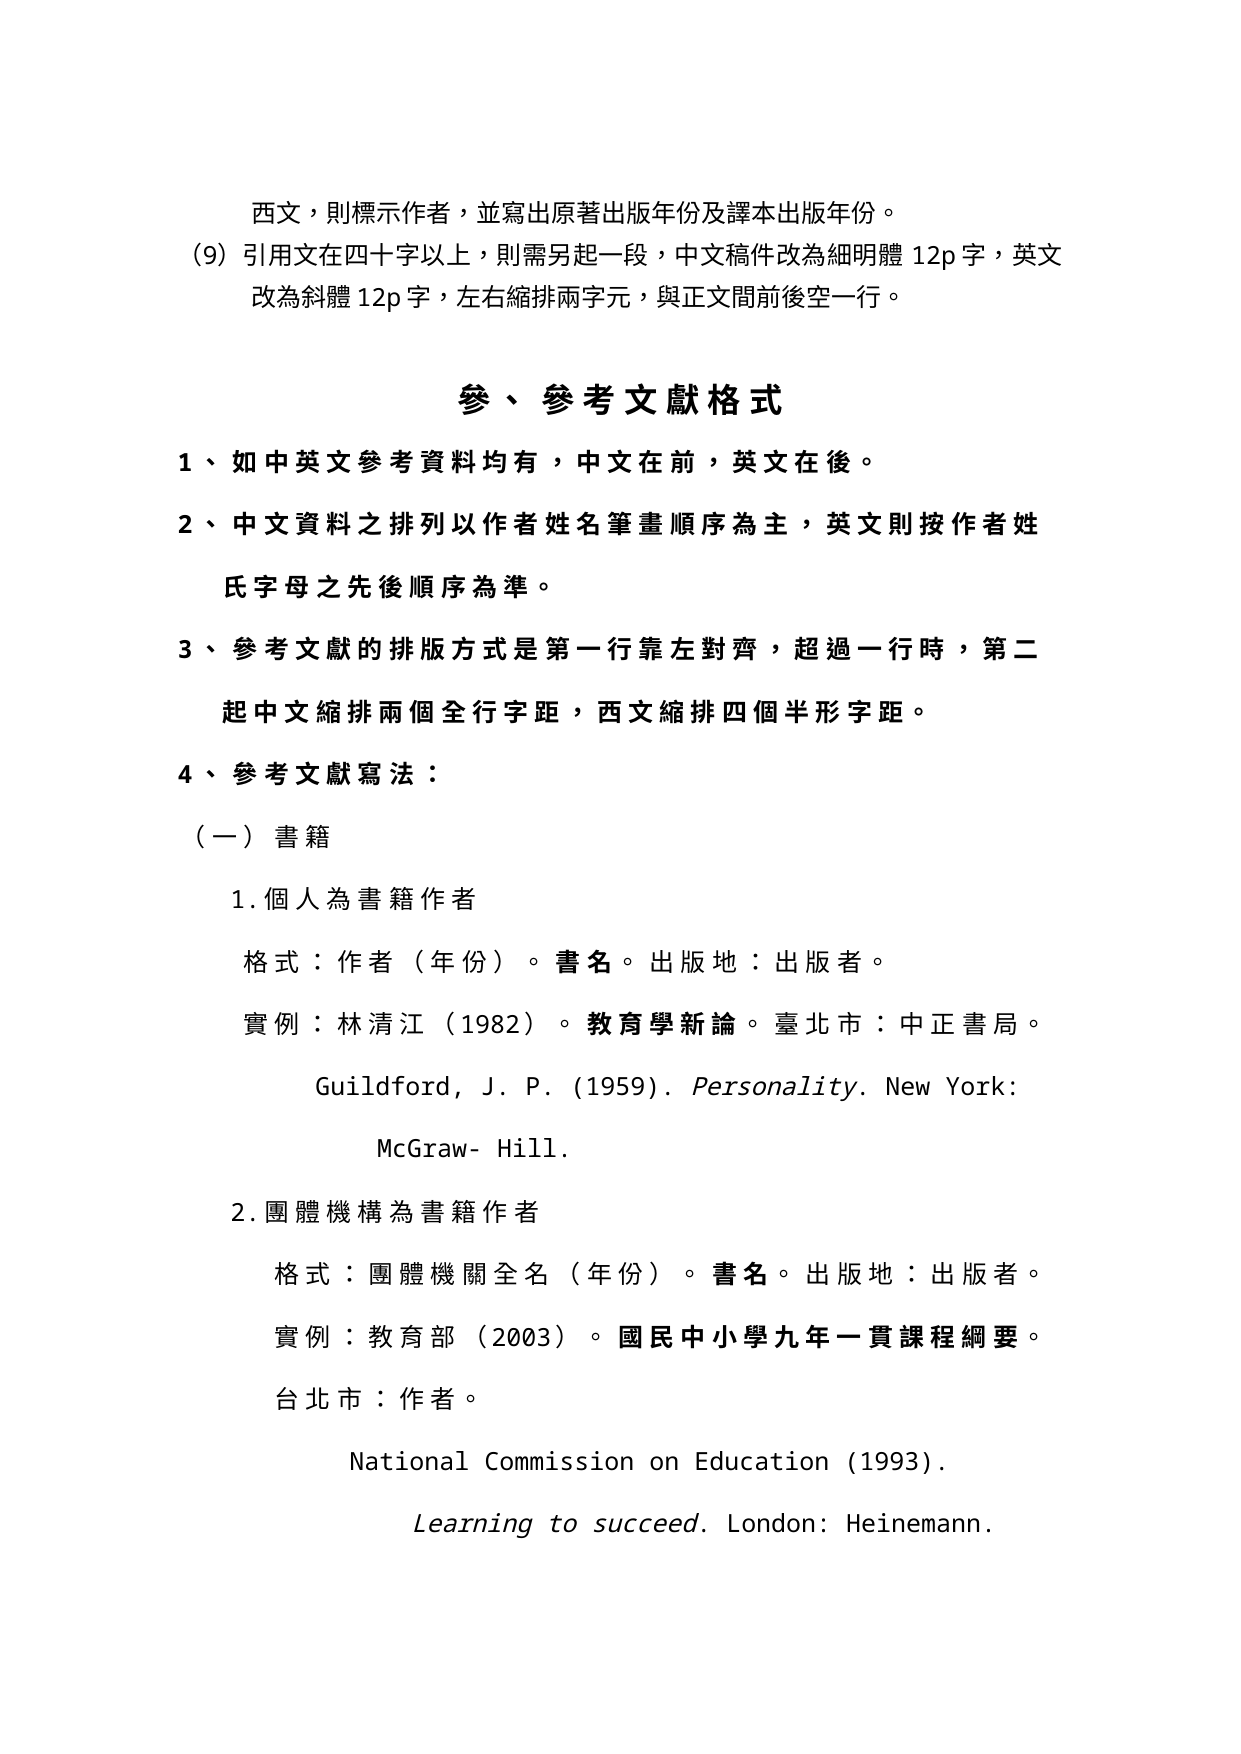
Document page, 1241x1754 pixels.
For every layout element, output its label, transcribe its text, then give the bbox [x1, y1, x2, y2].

text 實例：教育部（2003）。國民中小學九年一貫課程綱要。台北市：作者。 [271, 1294, 1063, 1419]
list 西文，則標示作者，並寫出原著出版年份及譯本出版年份。 [177, 189, 1063, 231]
text 實例：林清江（1982）。教育學新論。臺北市：中正書局。 [236, 981, 1063, 1044]
text 2.團體機構為書籍作者 [227, 1169, 1063, 1231]
text 1.個人為書籍作者 [227, 856, 1063, 919]
text （一）書籍 [177, 794, 1063, 856]
text 格式：團體機關全名（年份）。書名。出版地：出版者。 [271, 1231, 1063, 1294]
text National Commission on Education (1993). Learning to succeed. London: Heinemann. [340, 1419, 1063, 1544]
list 參考文獻的排版方式是第一行靠左對齊，超過一行時，第二起中文縮排兩個全行字距，西文縮排四個半形字距。 [175, 606, 1063, 731]
list 中文資料之排列以作者姓名筆畫順序為主，英文則按作者姓氏字母之先後順序為準。 [175, 481, 1063, 606]
text Guildford, J. P. (1959). Personality. New York: McGraw- Hill. [310, 1044, 1063, 1169]
list 參考文獻格式 [177, 356, 1063, 419]
text 格式：作者（年份）。書名。出版地：出版者。 [236, 919, 1063, 981]
list 如中英文參考資料均有，中文在前，英文在後。 [175, 419, 1063, 481]
list 參考文獻寫法： [175, 731, 1063, 794]
list 引用文在四十字以上，則需另起一段，中文稿件改為細明體12p字，英文改為斜體12p字，左右縮排兩字元，與正文間前後空一行。 [177, 231, 1063, 314]
